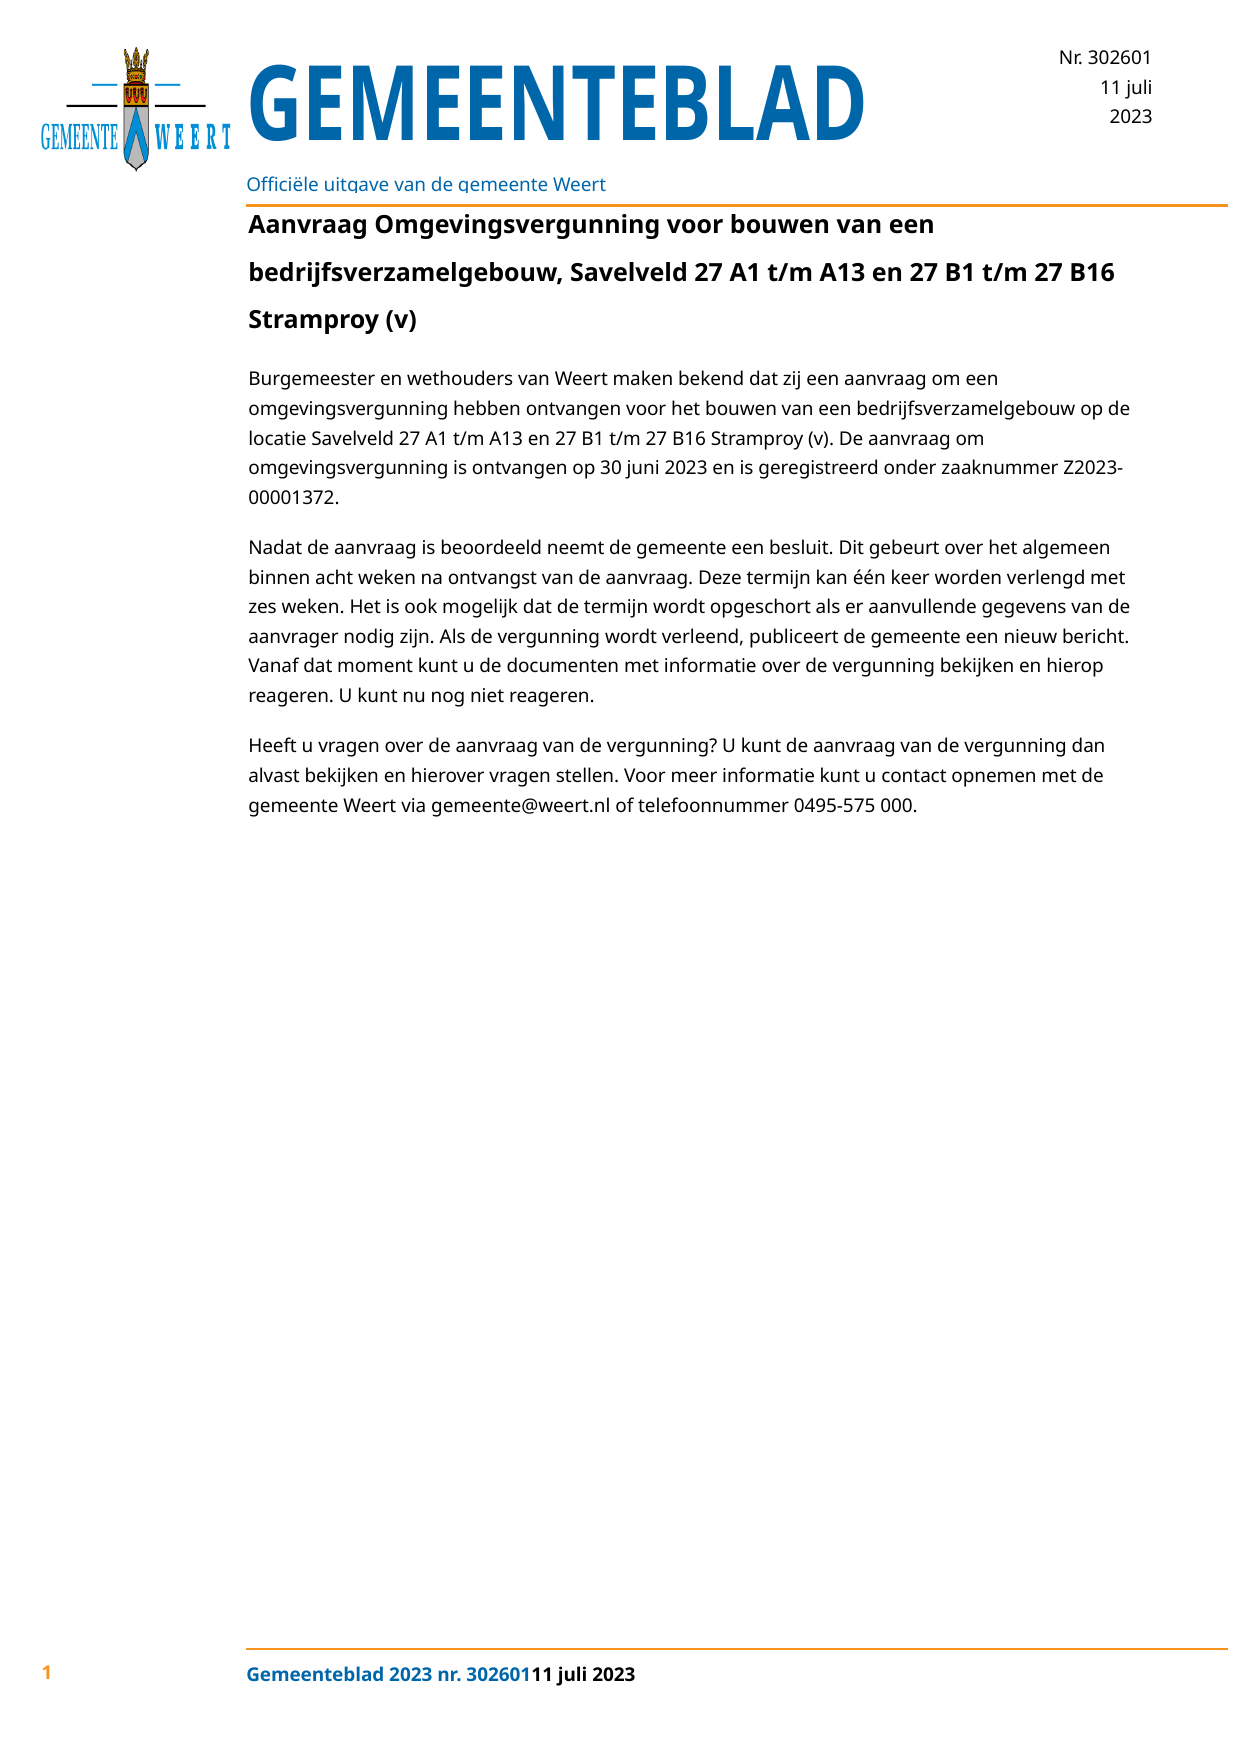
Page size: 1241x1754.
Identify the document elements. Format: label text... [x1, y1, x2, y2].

text Burgemeester en wethouders van Weert maken bekend dat zij een aanvraag om een omgevingsvergunning hebben ontvangen voor het bouwen van een bedrijfsverzamelgebouw op de locatie Savelveld 27 A1 t/m A13 en 27 B1 t/m 27 B16 Stramproy (v). De aanvraag om omgevingsvergunning is ontvangen op 30 juni 2023 en is geregistreerd onder zaaknummer Z2023-00001372. [248, 366, 1152, 509]
text Heeft u vragen over de aanvraag van de vergunning? U kunt de aanvraag van de vergunning dan alvast bekijken en hierover vragen stellen. Voor meer informatie kunt u contact opnemen met de gemeente Weert via gemeente@weert.nl of telefoonnummer 0495-575 000. [248, 733, 1152, 817]
text Aanvraag Omgevingsvergunning voor bouwen van een bedrijfsverzamelgebouw, Savelveld 27 A1 t/m A13 en 27 B1 t/m 27 B16 Stramproy (v) [248, 207, 1152, 336]
picture [41, 47, 231, 172]
text Nadat de aanvraag is beoordeeld neemt de gemeente een besluit. Dit gebeurt over het algemeen binnen acht weken na ontvangst van de aanvraag. Deze termijn kan één keer worden verlengd met zes weken. Het is ook mogelijk dat de termijn wordt opgeschort als er aanvullende gegevens van de aanvrager nodig zijn. Als de vergunning wordt verleend, publiceert de gemeente een nieuw bericht. Vanaf dat moment kunt u de documenten met informatie over de vergunning bekijken en hierop reageren. U kunt nu nog niet reageren. [248, 534, 1152, 708]
